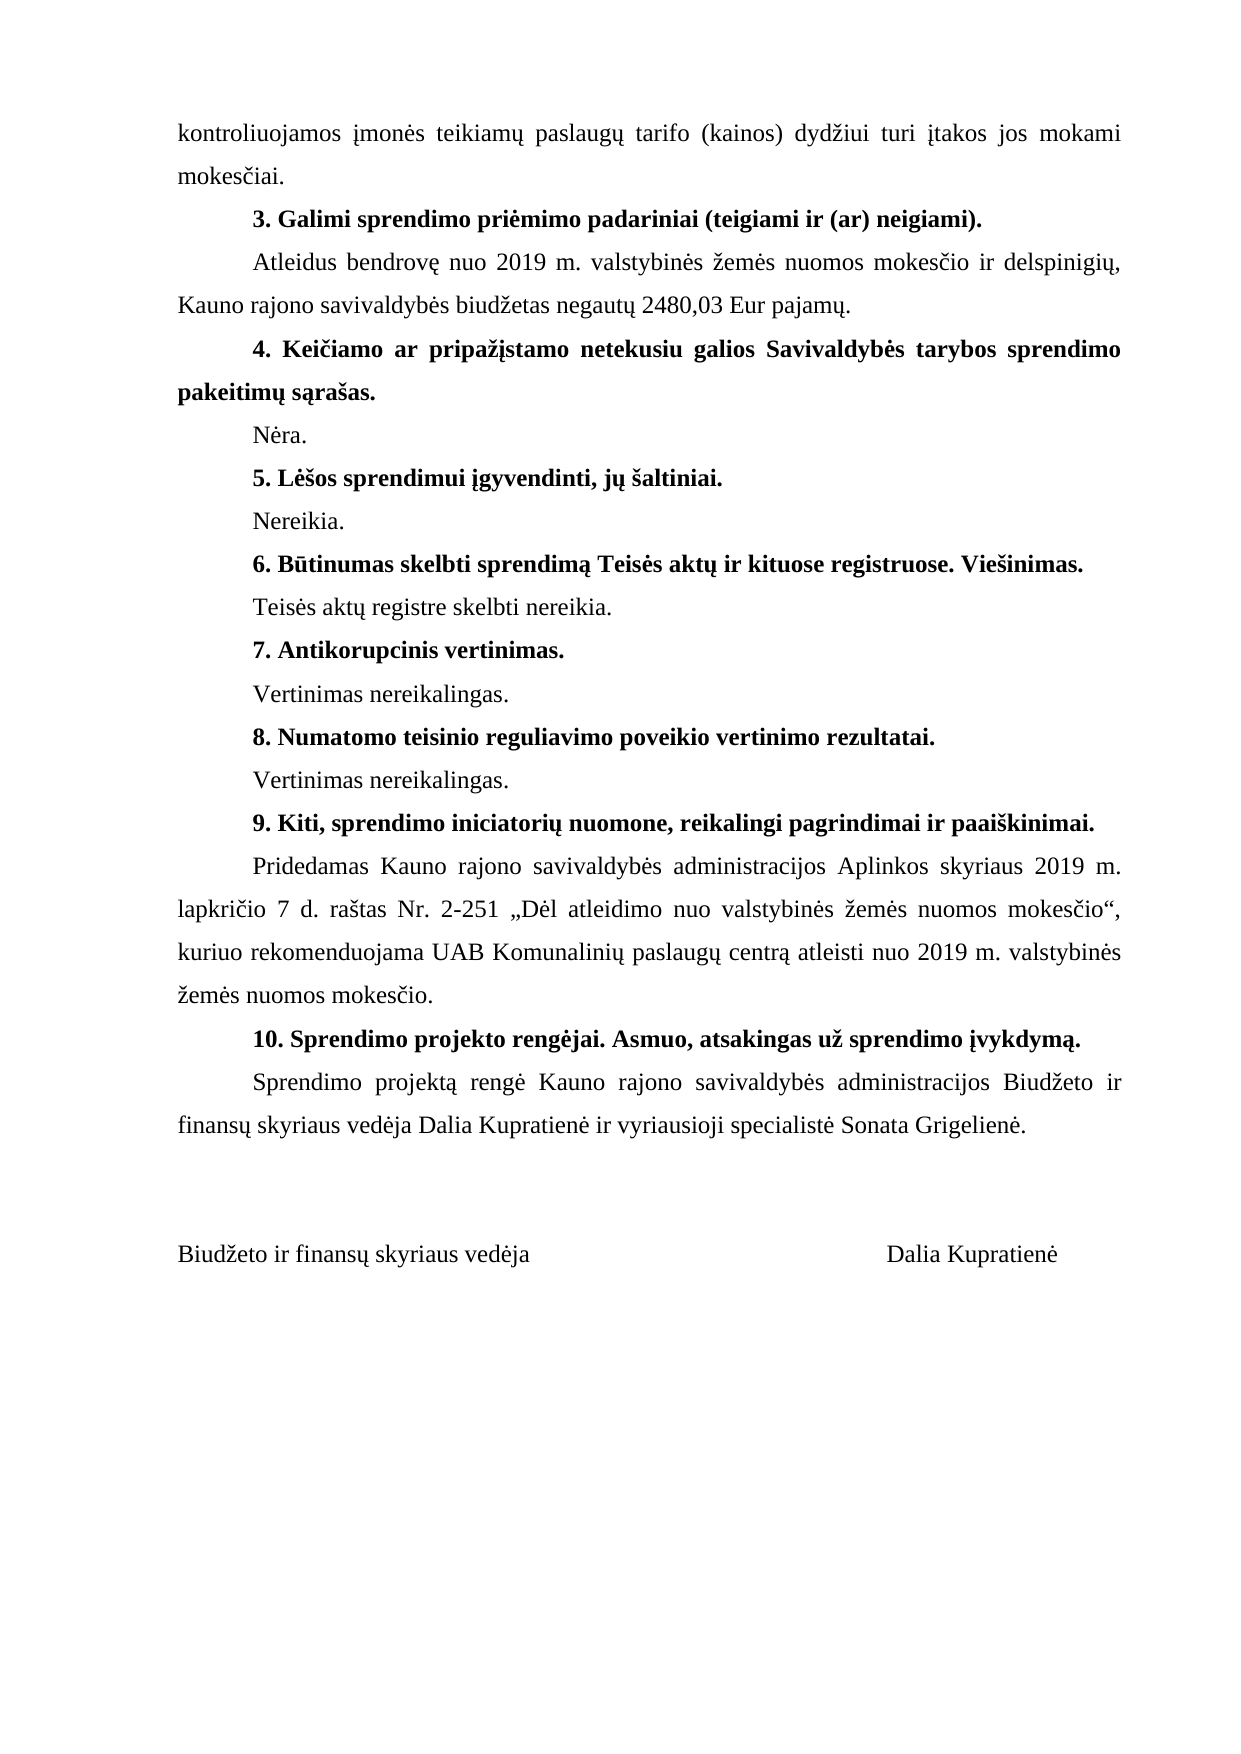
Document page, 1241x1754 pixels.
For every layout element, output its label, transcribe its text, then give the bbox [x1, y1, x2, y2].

text kontroliuojamos įmonės teikiamų paslaugų tarifo (kainos) dydžiui turi įtakos jos mokami mokesčiai. [177, 118, 1122, 190]
text Pridedamas Kauno rajono savivaldybės administracijos Aplinkos skyriaus 2019 m. lapkričio 7 d. raštas Nr. 2-251 „Dėl atleidimo nuo valstybinės žemės nuomos mokesčio“, kuriuo rekomenduojama UAB Komunalinių paslaugų centrą atleisti nuo 2019 m. valstybinės žemės nuomos mokesčio. [177, 851, 1122, 1009]
text Nėra. [177, 420, 1122, 449]
text 7. Antikorupcinis vertinimas. [177, 636, 1122, 664]
text Teisės aktų registre skelbti nereikia. [177, 592, 1122, 621]
text Biudžeto ir finansų skyriaus vedėja Dalia Kupratienė [177, 1239, 1122, 1268]
text 6. Būtinumas skelbti sprendimą Teisės aktų ir kituose registruose. Viešinimas. [177, 549, 1122, 578]
text Sprendimo projektą rengė Kauno rajono savivaldybės administracijos Biudžeto ir finansų skyriaus vedėja Dalia Kupratienė ir vyriausioji specialistė Sonata Grigelienė. [177, 1067, 1122, 1139]
text 5. Lėšos sprendimui įgyvendinti, jų šaltiniai. [177, 463, 1122, 492]
text Atleidus bendrovę nuo 2019 m. valstybinės žemės nuomos mokesčio ir delspinigių, Kauno rajono savivaldybės biudžetas negautų 2480,03 Eur pajamų. [177, 247, 1122, 319]
text 8. Numatomo teisinio reguliavimo poveikio vertinimo rezultatai. [177, 722, 1122, 751]
text 10. Sprendimo projekto rengėjai. Asmuo, atsakingas už sprendimo įvykdymą. [177, 1024, 1122, 1052]
text Vertinimas nereikalingas. [177, 679, 1122, 707]
text 3. Galimi sprendimo priėmimo padariniai (teigiami ir (ar) neigiami). [177, 204, 1122, 233]
text Nereikia. [177, 506, 1122, 535]
text 9. Kiti, sprendimo iniciatorių nuomone, reikalingi pagrindimai ir paaiškinimai. [177, 808, 1122, 837]
text Vertinimas nereikalingas. [177, 765, 1122, 794]
text 4. Keičiamo ar pripažįstamo netekusiu galios Savivaldybės tarybos sprendimo pakeitimų sąrašas. [177, 334, 1122, 406]
